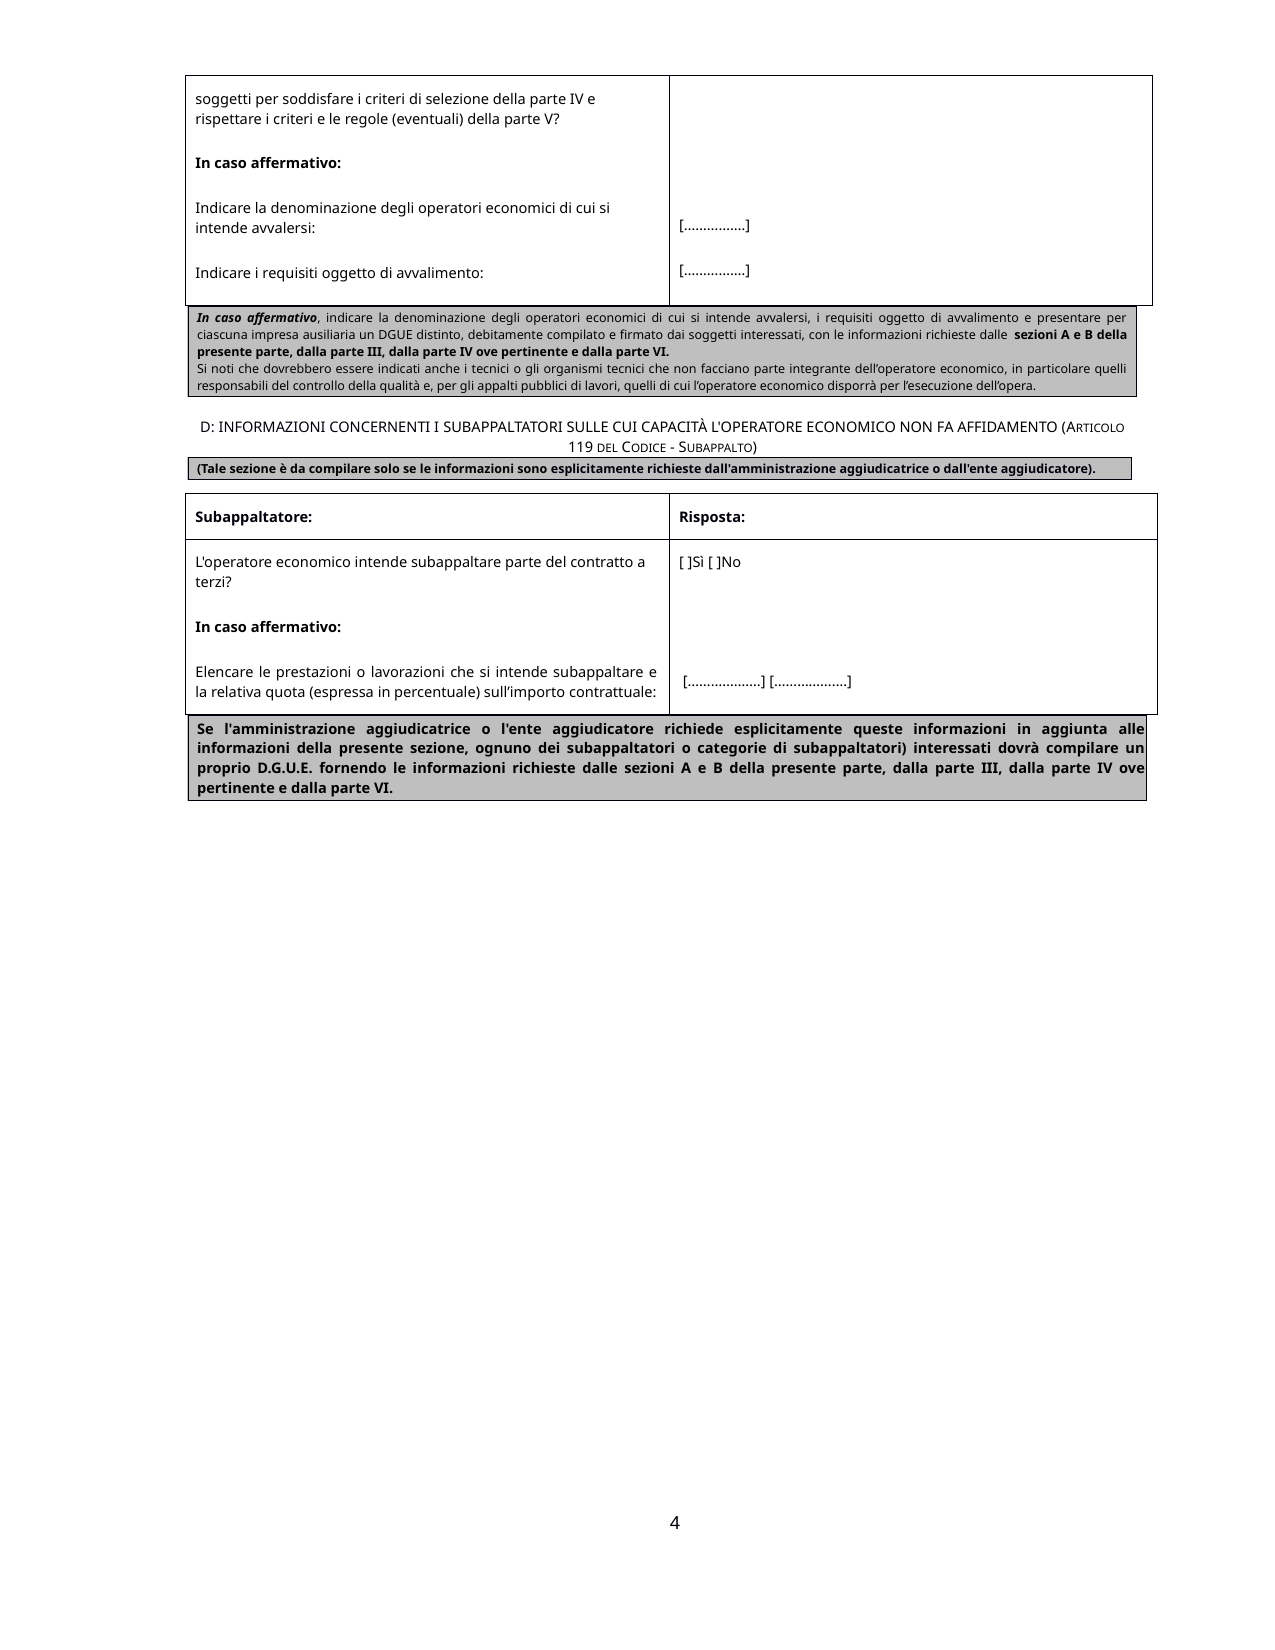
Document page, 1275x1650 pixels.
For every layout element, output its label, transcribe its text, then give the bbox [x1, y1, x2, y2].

title Se l'amministrazione aggiudicatrice o l'ente aggiudicatore richiede esplicitamente queste informazioni in aggiunta alle informazioni della presente sezione, ognuno dei subappaltatori o categorie di subappaltatori) interessati dovrà compilare un proprio D.G.U.E. fornendo le informazioni richieste dalle sezioni A e B della presente parte, dalla parte III, dalla parte IV ove pertinente e dalla parte VI. [189, 716, 1146, 800]
table_header Risposta: [670, 494, 1157, 539]
table_header Subappaltatore: [186, 494, 669, 539]
title (Tale sezione è da compilare solo se le informazioni sono esplicitamente richieste dall'amministrazione aggiudicatrice o dall'ente aggiudicatore). [189, 458, 1131, 479]
text In caso affermativo, indicare la denominazione degli operatori economici di cui si intende avvalersi, i requisiti oggetto di avvalimento e presentare per ciascuna impresa ausiliaria un DGUE distinto, debitamente compilato e firmato dai soggetti interessati, con le informazioni richieste dalle sezioni A e B della presente parte, dalla parte III, dalla parte IV ove pertinente e dalla parte VI. [189, 307, 1136, 357]
title D: Informazioni concernenti i subappaltatori sulle cui capacità l'operatore economico non fa affidamento (Articolo 119 del Codice - Subappalto) [187, 417, 1137, 457]
text Si noti che dovrebbero essere indicati anche i tecnici o gli organismi tecnici che non facciano parte integrante dell’operatore economico, in particolare quelli responsabili del controllo della qualità e, per gli appalti pubblici di lavori, quelli di cui l’operatore economico disporrà per l’esecuzione dell’opera. [189, 357, 1136, 396]
table_cell soggetti per soddisfare i criteri di selezione della parte IV e rispettare i criteri e le regole (eventuali) della parte V? In caso affermativo: Indicare la denominazione degli operatori economici di cui si intende avvalersi: Indicare i requisiti oggetto di avvalimento: [186, 76, 669, 304]
table_cell [………….…] [………….…] [670, 76, 1152, 304]
table_cell L'operatore economico intende subappaltare parte del contratto a terzi? In caso affermativo: Elencare le prestazioni o lavorazioni che si intende subappaltare e la relativa quota (espressa in percentuale) sull’importo contrattuale: [186, 540, 669, 714]
table_cell [ ]Sì [ ]No [……………….] [……………….] [670, 540, 1157, 714]
